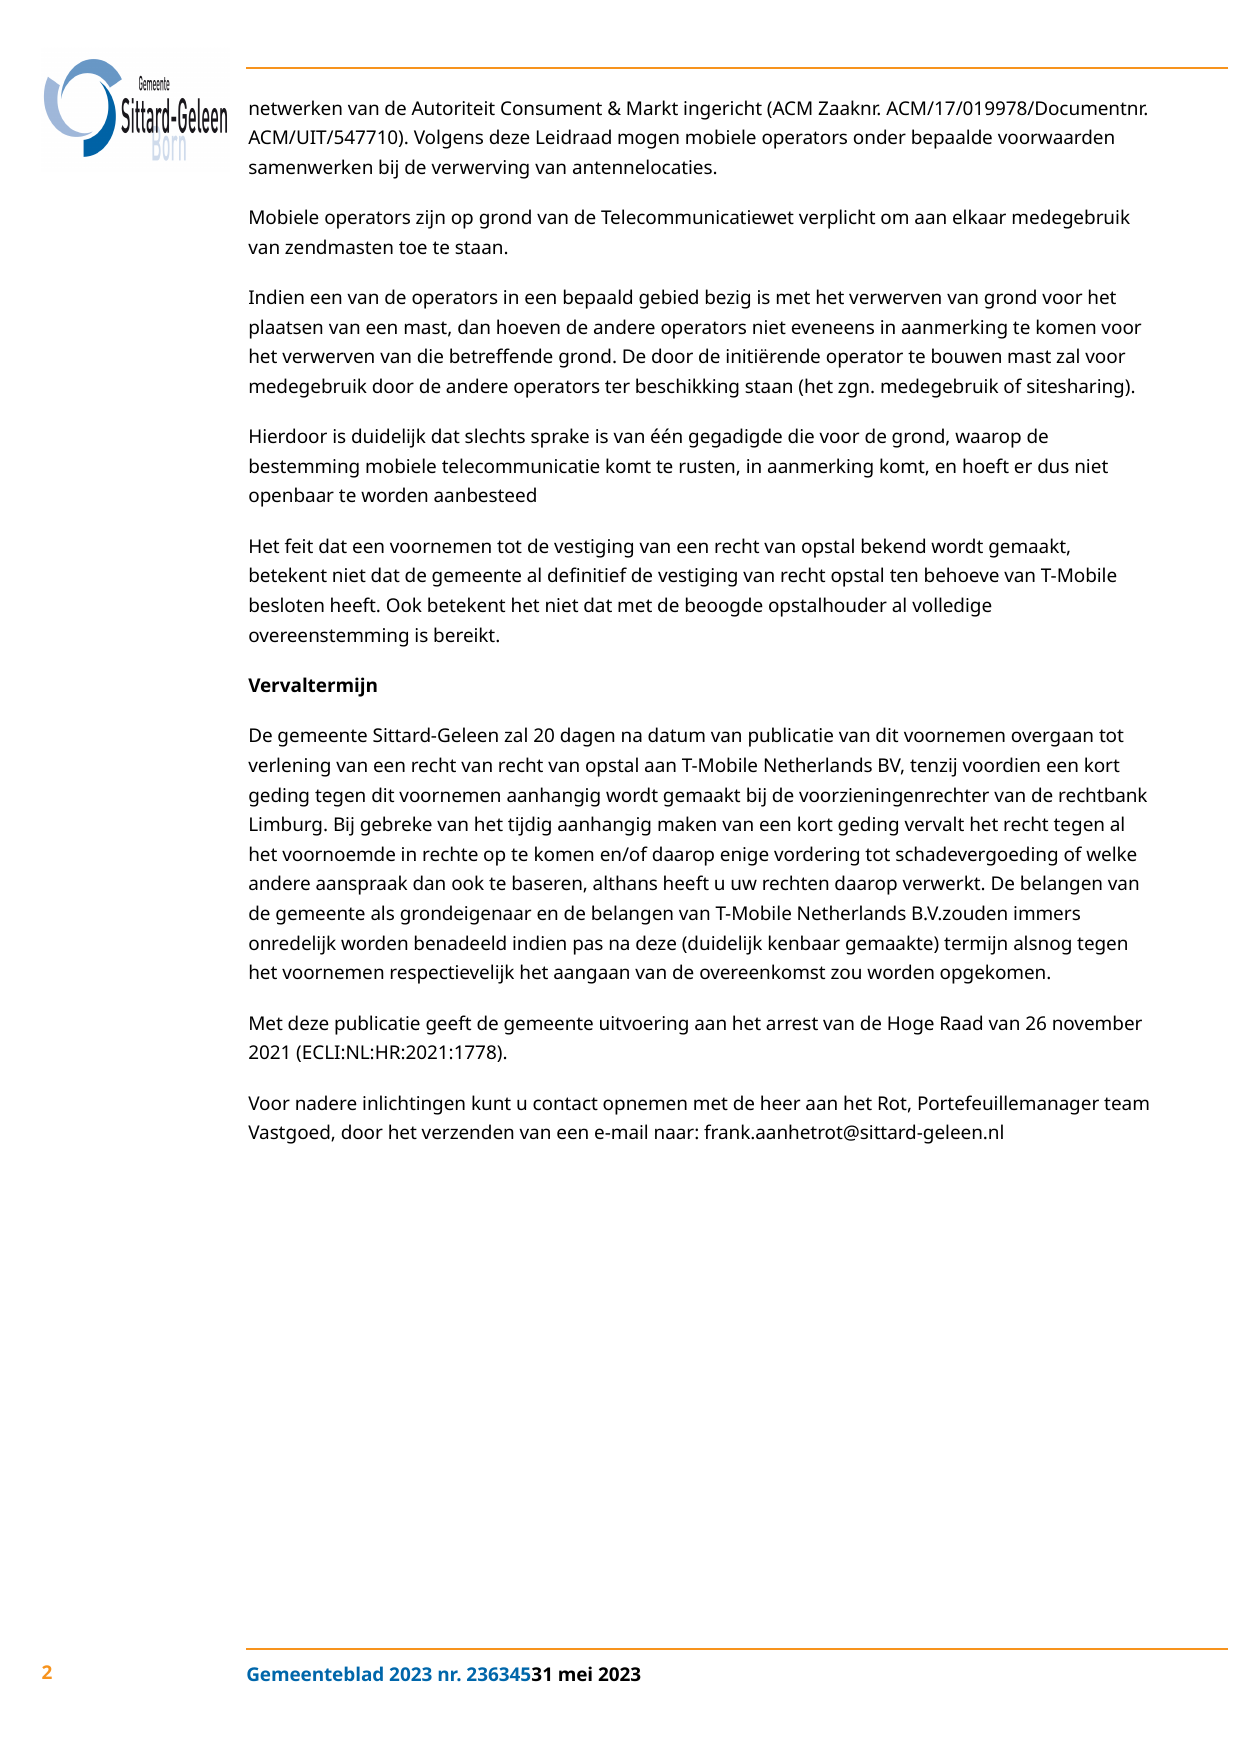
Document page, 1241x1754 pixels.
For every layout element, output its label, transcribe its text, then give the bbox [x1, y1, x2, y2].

text Indien een van de operators in een bepaald gebied bezig is met het verwerven van grond voor het plaatsen van een mast, dan hoeven de andere operators niet eveneens in aanmerking te komen voor het verwerven van die betreffende grond. De door de initiërende operator te bouwen mast zal voor medegebruik door de andere operators ter beschikking staan (het zgn. medegebruik of sitesharing). [248, 284, 1152, 399]
text Met deze publicatie geeft de gemeente uitvoering aan het arrest van de Hoge Raad van 26 november 2021 (ECLI:NL:HR:2021:1778). [248, 1010, 1152, 1065]
text Hierdoor is duidelijk dat slechts sprake is van één gegadigde die voor de grond, waarop de bestemming mobiele telecommunicatie komt te rusten, in aanmerking komt, en hoeft er dus niet openbaar te worden aanbesteed [248, 423, 1152, 508]
text netwerken van de Autoriteit Consument & Markt ingericht (ACM Zaaknr. ACM/17/019978/Documentnr. ACM/UIT/547710). Volgens deze Leidraad mogen mobiele operators onder bepaalde voorwaarden samenwerken bij de verwerving van antennelocaties. [248, 95, 1152, 180]
text De gemeente Sittard-Geleen zal 20 dagen na datum van publicatie van dit voornemen overgaan tot verlening van een recht van recht van opstal aan T-Mobile Netherlands BV, tenzij voordien een kort geding tegen dit voornemen aanhangig wordt gemaakt bij de voorzieningenrechter van de rechtbank Limburg. Bij gebreke van het tijdig aanhangig maken van een kort geding vervalt het recht tegen al het voornoemde in rechte op te komen en/of daarop enige vordering tot schadevergoeding of welke andere aanspraak dan ook te baseren, althans heeft u uw rechten daarop verwerkt. De belangen van de gemeente als grondeigenaar en de belangen van T-Mobile Netherlands B.V.zouden immers onredelijk worden benadeeld indien pas na deze (duidelijk kenbaar gemaakte) termijn alsnog tegen het voornemen respectievelijk het aangaan van de overeenkomst zou worden opgekomen. [248, 723, 1152, 985]
text Het feit dat een voornemen tot de vestiging van een recht van opstal bekend wordt gemaakt, betekent niet dat de gemeente al definitief de vestiging van recht opstal ten behoeve van T-Mobile besloten heeft. Ook betekent het niet dat met de beoogde opstalhouder al volledige overeenstemming is bereikt. [248, 533, 1152, 648]
text Voor nadere inlichtingen kunt u contact opnemen met de heer aan het Rot, Portefeuillemanager team Vastgoed, door het verzenden van een e-mail naar: frank.aanhetrot@sittard-geleen.nl [248, 1090, 1152, 1145]
picture [41, 47, 231, 172]
text Mobiele operators zijn op grond van de Telecommunicatiewet verplicht om aan elkaar medegebruik van zendmasten toe te staan. [248, 204, 1152, 260]
text Vervaltermijn [248, 672, 1152, 698]
